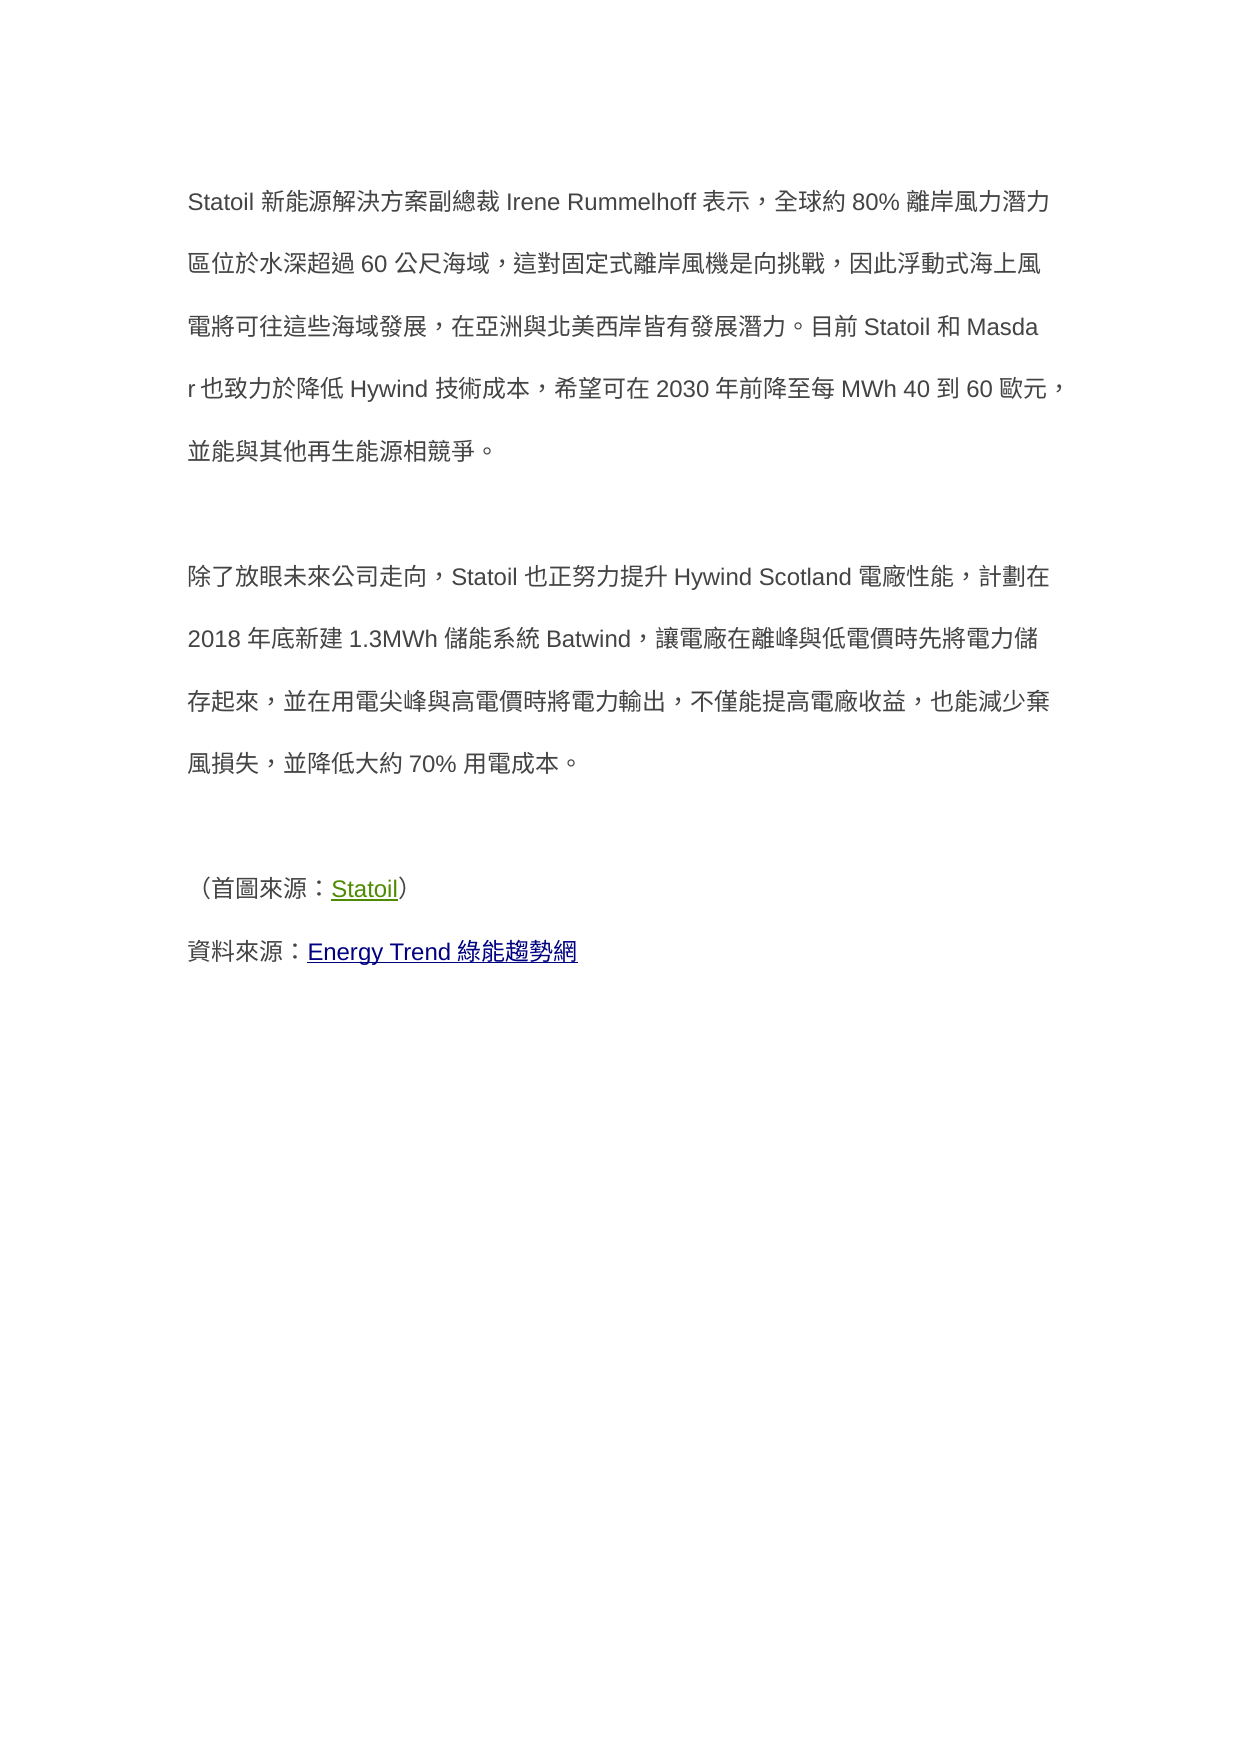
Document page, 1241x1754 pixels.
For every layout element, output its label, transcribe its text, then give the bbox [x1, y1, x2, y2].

text 資料來源：Energy Trend 綠能趨勢網 [187, 908, 1053, 971]
text Statoil 新能源解決方案副總裁 Irene Rummelhoff 表示，全球約 80% 離岸風力潛力區位於水深超過 60 公尺海域，這對固定式離岸風機是向挑戰，因此浮動式海上風電將可往這些海域發展，在亞洲與北美西岸皆有發展潛力。目前 Statoil 和 Masda r也致力於降低 Hywind 技術成本，希望可在 2030 年前降至每 MWh 40 到 60 歐元，並能與其他再生能源相競爭。 [187, 158, 1053, 471]
text 除了放眼未來公司走向，Statoil 也正努力提升 Hywind Scotland 電廠性能，計劃在 2018 年底新建 1.3MWh 儲能系統 Batwind，讓電廠在離峰與低電價時先將電力儲存起來，並在用電尖峰與高電價時將電力輸出，不僅能提高電廠收益，也能減少棄風損失，並降低大約 70% 用電成本。 [187, 533, 1053, 783]
text （首圖來源：Statoil） [187, 846, 1053, 908]
